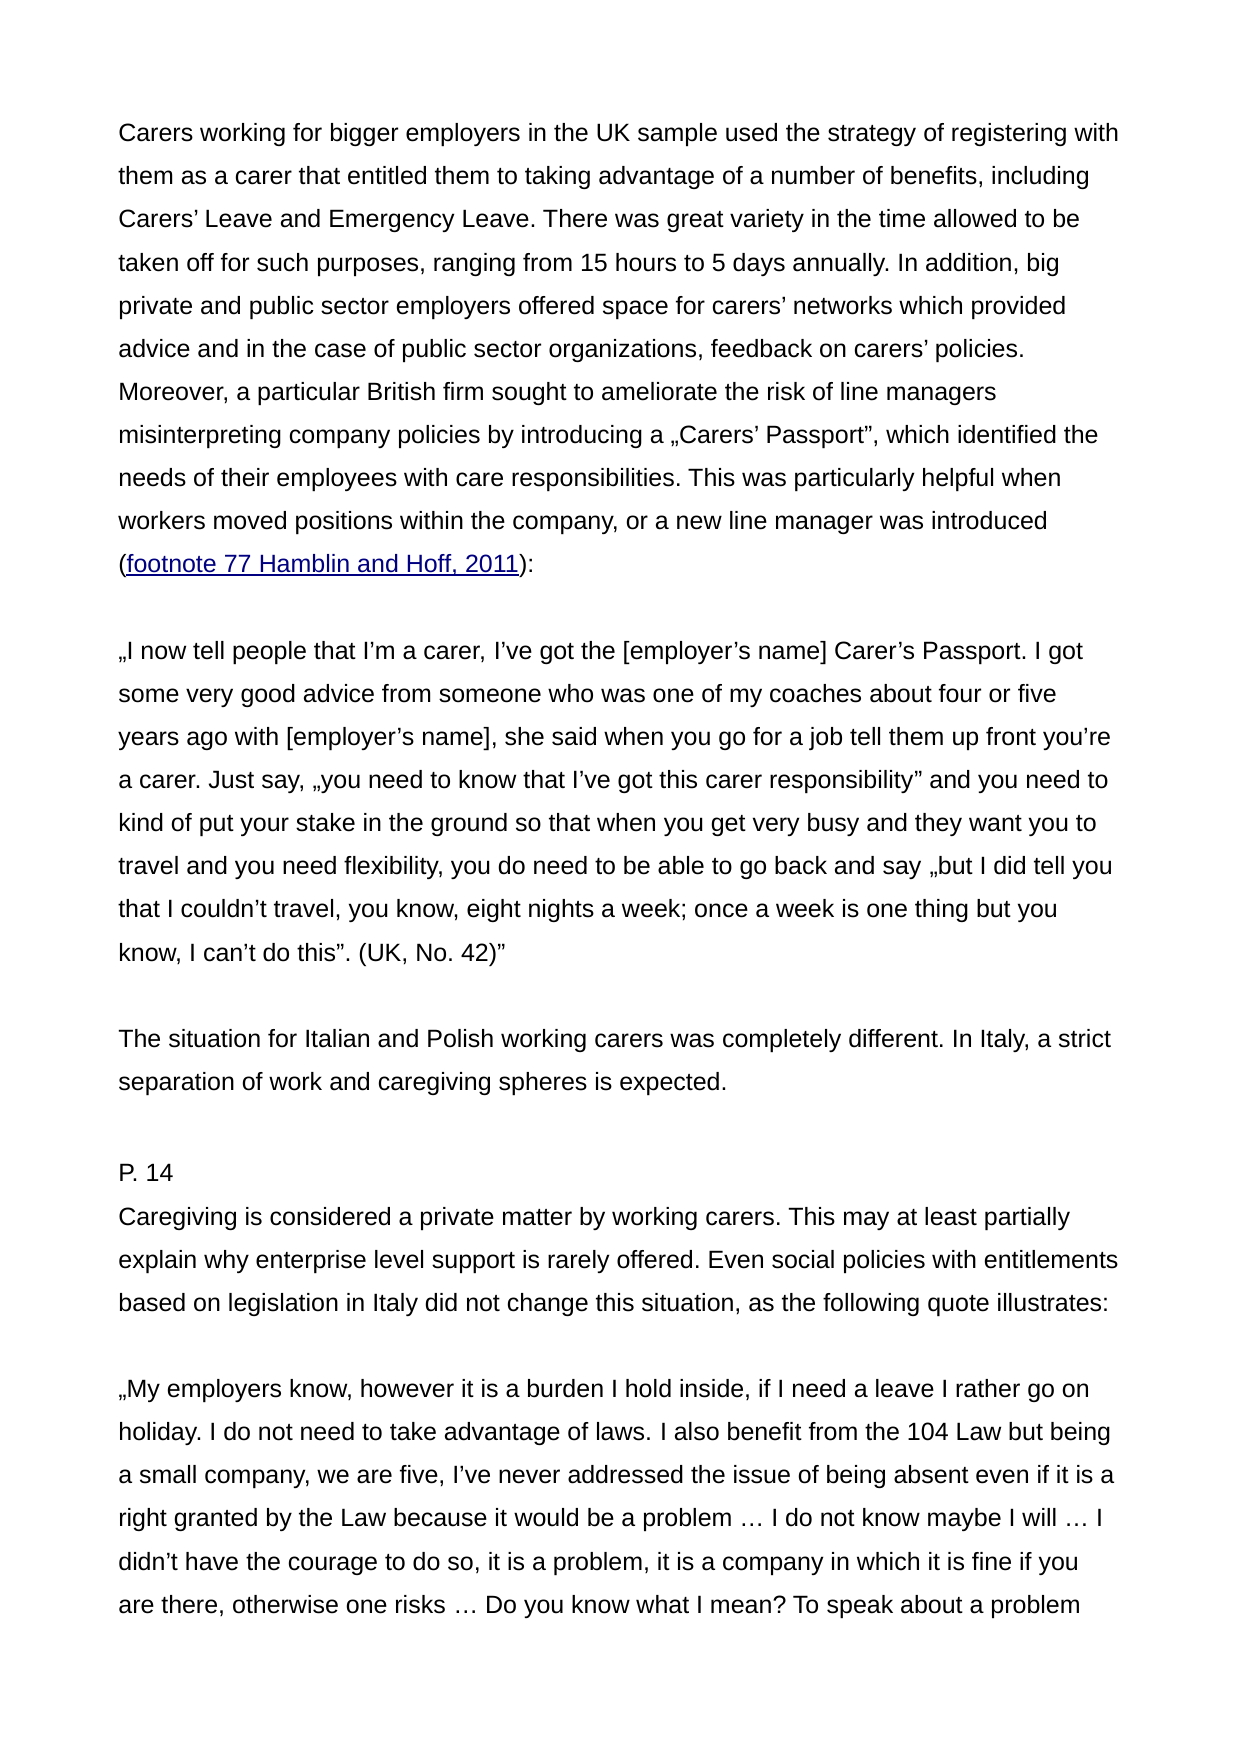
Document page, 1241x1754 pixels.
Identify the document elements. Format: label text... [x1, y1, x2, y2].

text The situation for Italian and Polish working carers was completely different. In Italy, a strict separation of work and caregiving spheres is expected. [118, 1024, 1122, 1096]
text „My employers know, however it is a burden I hold inside, if I need a leave I rather go on holiday. I do not need to take advantage of laws. I also benefit from the 104 Law but being a small company, we are five, I’ve never addressed the issue of being absent even if it is a right granted by the Law because it would be a problem … I do not know maybe I will … I didn’t have the courage to do so, it is a problem, it is a company in which it is fine if you are there, otherwise one risks … Do you know what I mean? To speak about a problem [118, 1374, 1122, 1618]
text P. 14 [118, 1158, 1122, 1187]
text „I now tell people that I’m a carer, I’ve got the [employer’s name] Carer’s Passport. I got some very good advice from someone who was one of my coaches about four or five years ago with [employer’s name], she said when you go for a job tell them up front you’re a carer. Just say, „you need to know that I’ve got this carer responsibility” and you need to kind of put your stake in the ground so that when you get very busy and they want you to travel and you need flexibility, you do need to be able to go back and say „but I did tell you that I couldn’t travel, you know, eight nights a week; once a week is one thing but you know, I can’t do this”. (UK, No. 42)” [118, 636, 1122, 966]
text Carers working for bigger employers in the UK sample used the strategy of registering with them as a carer that entitled them to taking advantage of a number of benefits, including Carers’ Leave and Emergency Leave. There was great variety in the time allowed to be taken off for such purposes, ranging from 15 hours to 5 days annually. In addition, big private and public sector employers offered space for carers’ networks which provided advice and in the case of public sector organizations, feedback on carers’ policies. Moreover, a particular British firm sought to ameliorate the risk of line managers misinterpreting company policies by introducing a „Carers’ Passport”, which identified the needs of their employees with care responsibilities. This was particularly helpful when workers moved positions within the company, or a new line manager was introduced (footnote 77 Hamblin and Hoff, 2011): [118, 118, 1122, 578]
text Caregiving is considered a private matter by working carers. This may at least partially explain why enterprise level support is rarely offered. Even social policies with entitlements based on legislation in Italy did not change this situation, as the following quote illustrates: [118, 1202, 1122, 1317]
